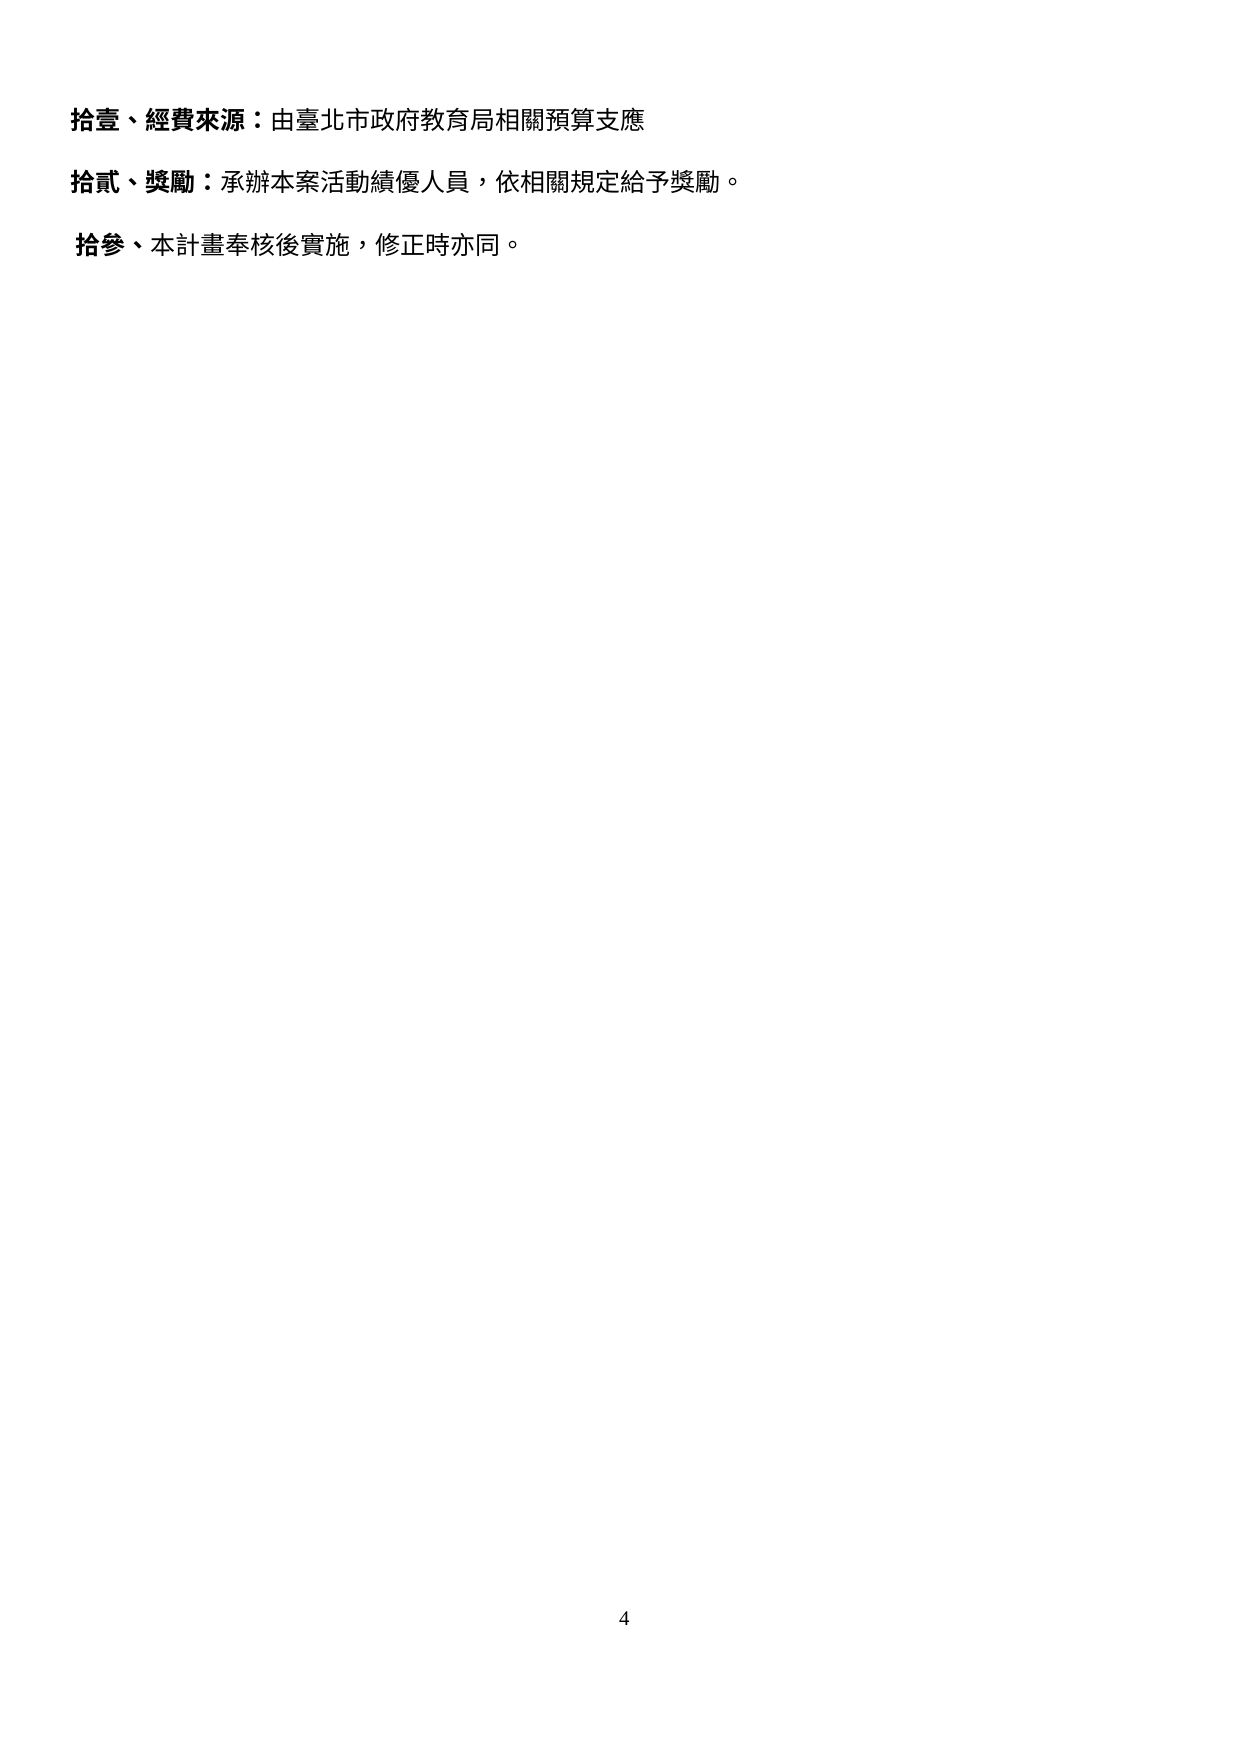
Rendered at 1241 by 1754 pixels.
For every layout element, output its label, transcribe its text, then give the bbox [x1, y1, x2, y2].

text 拾貳、獎勵：承辦本案活動績優人員，依相關規定給予獎勵。 [71, 139, 1165, 202]
text 拾壹、經費來源：由臺北市政府教育局相關預算支應 [71, 77, 1165, 139]
text 拾參、本計畫奉核後實施，修正時亦同。 [75, 202, 1165, 264]
